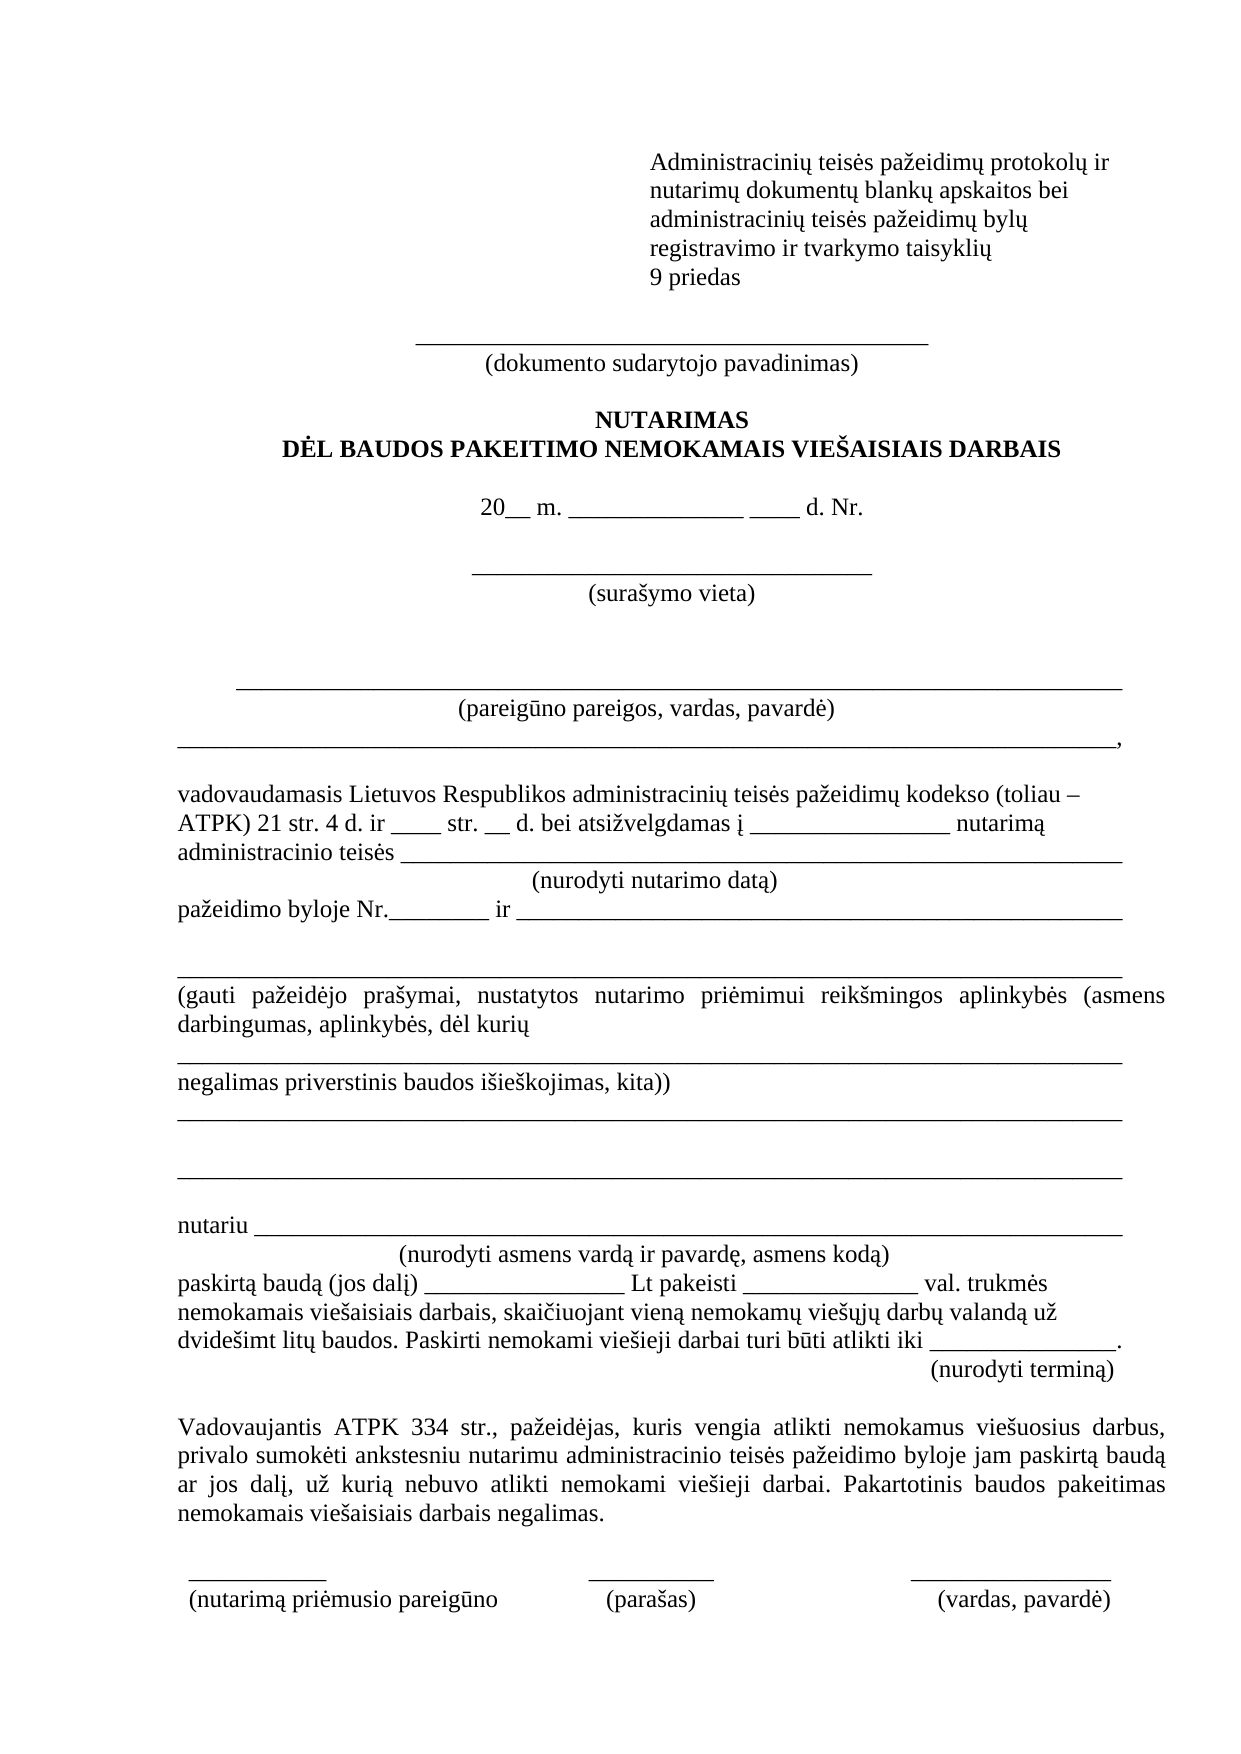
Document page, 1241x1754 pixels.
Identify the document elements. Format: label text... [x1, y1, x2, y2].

text (pareigūno pareigos, vardas, pavardė) [177, 693, 1166, 722]
text administracinių teisės pažeidimų bylų [649, 204, 1166, 233]
text _________________________________________ [177, 319, 1166, 348]
text (gauti pažeidėjo prašymai, nustatytos nutarimo priėmimui reikšmingos aplinkybės (asmens darbingumas, aplinkybės, dėl kurių [177, 981, 1166, 1038]
table_header ___________ (nutarimą priėmusio pareigūno [177, 1556, 551, 1613]
text _ [177, 952, 1166, 981]
text negalimas priverstinis baudos išieškojimas, kita)) [177, 1067, 1166, 1096]
text dvidešimt litų baudos. Paskirti nemokami viešieji darbai turi būti atlikti iki . [177, 1326, 1166, 1354]
text (dokumento sudarytojo pavadinimas) [177, 348, 1166, 377]
text _ , [177, 722, 1166, 751]
text nutarimų dokumentų blankų apskaitos bei [649, 176, 1166, 204]
text 20__ m. ______________ ____ d. Nr. [177, 492, 1166, 521]
text administracinio teisės [177, 837, 1166, 866]
text _ [177, 1153, 1166, 1182]
text (nurodyti nutarimo datą) [177, 866, 1166, 894]
text DĖL BAUDOS PAKEITIMO NEMOKAMAIS VIEŠAISIAIS DARBAIS [177, 434, 1166, 463]
text (nurodyti asmens vardą ir pavardę, asmens kodą) [177, 1239, 1166, 1268]
text _ [177, 1096, 1166, 1124]
text (surašymo vieta) [177, 578, 1166, 607]
text NUTARIMAS [177, 406, 1166, 434]
text nutariu [177, 1211, 1166, 1239]
text ATPK) 21 str. 4 d. ir ____ str. __ d. bei atsižvelgdamas į ________________ nutarimą [177, 808, 1166, 837]
text Administracinių teisės pažeidimų protokolų ir [649, 147, 1166, 176]
table_header __________ (parašas) [551, 1556, 751, 1613]
text pažeidimo byloje Nr.________ ir [177, 894, 1166, 923]
text nemokamais viešaisiais darbais, skaičiuojant vieną nemokamų viešųjų darbų valandą už [177, 1297, 1166, 1326]
text _ [177, 1038, 1166, 1067]
text paskirtą baudą (jos dalį) ________________ Lt pakeisti ______________ val. trukmės [177, 1268, 1166, 1297]
text ________________________________ [177, 549, 1166, 578]
text _ [177, 664, 1166, 693]
table_header ________________ (vardas, pavardė) [751, 1556, 1122, 1613]
text (nurodyti terminą) [177, 1354, 1166, 1383]
text vadovaudamasis Lietuvos Respublikos administracinių teisės pažeidimų kodekso (toliau – [177, 779, 1166, 808]
text registravimo ir tvarkymo taisyklių [649, 233, 1166, 262]
text 9 priedas [649, 262, 1166, 291]
text Vadovaujantis ATPK 334 str., pažeidėjas, kuris vengia atlikti nemokamus viešuosius darbus, privalo sumokėti ankstesniu nutarimu administracinio teisės pažeidimo byloje jam paskirtą baudą ar jos dalį, už kurią nebuvo atlikti nemokami viešieji darbai. Pakartotinis baudos pakeitimas nemokamais viešaisiais darbais negalimas. [177, 1412, 1166, 1527]
